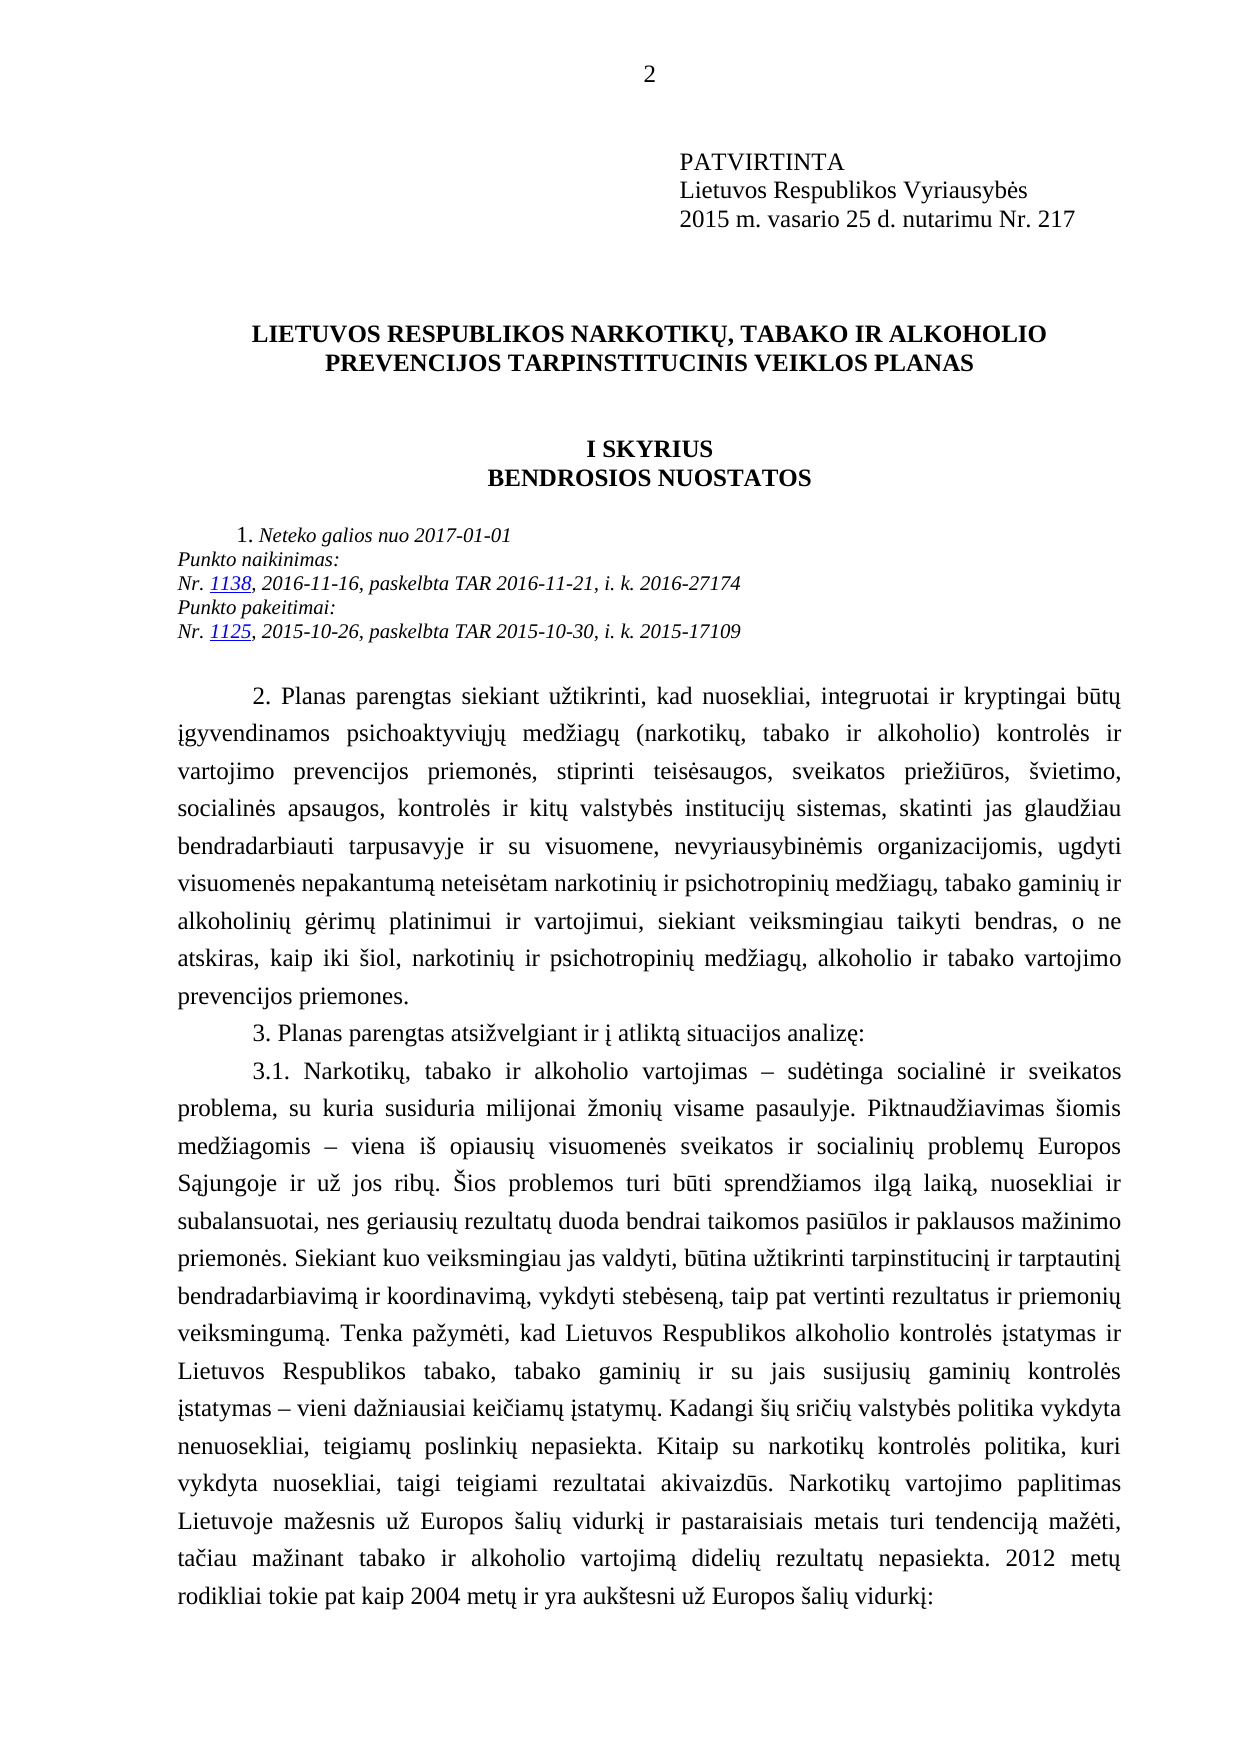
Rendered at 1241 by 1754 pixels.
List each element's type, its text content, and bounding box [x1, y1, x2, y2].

text I SKYRIUS [177, 434, 1122, 463]
text 3. Planas parengtas atsižvelgiant ir į atliktą situacijos analizę: [177, 1009, 1122, 1047]
text 2. Planas parengtas siekiant užtikrinti, kad nuosekliai, integruotai ir kryptingai būtų įgyvendinamos psichoaktyviųjų medžiagų (narkotikų, tabako ir alkoholio) kontrolės ir vartojimo prevencijos priemonės, stiprinti teisėsaugos, sveikatos priežiūros, švietimo, socialinės apsaugos, kontrolės ir kitų valstybės institucijų sistemas, skatinti jas glaudžiau bendradarbiauti tarpusavyje ir su visuomene, nevyriausybinėmis organizacijomis, ugdyti visuomenės nepakantumą neteisėtam narkotinių ir psichotropinių medžiagų, tabako gaminių ir alkoholinių gėrimų platinimui ir vartojimui, siekiant veiksmingiau taikyti bendras, o ne atskiras, kaip iki šiol, narkotinių ir psichotropinių medžiagų, alkoholio ir tabako vartojimo prevencijos priemones. [177, 672, 1122, 1009]
text Punkto pakeitimai: [177, 595, 1122, 619]
text PATVIRTINTA Lietuvos Respublikos Vyriausybės 2015 m. vasario 25 d. nutarimu Nr. 217 [679, 147, 1122, 233]
text BendroSIOS NUOSTATOS [177, 463, 1122, 492]
text 3.1. Narkotikų, tabako ir alkoholio vartojimas – sudėtinga socialinė ir sveikatos problema, su kuria susiduria milijonai žmonių visame pasaulyje. Piktnaudžiavimas šiomis medžiagomis – viena iš opiausių visuomenės sveikatos ir socialinių problemų Europos Sąjungoje ir už jos ribų. Šios problemos turi būti sprendžiamos ilgą laiką, nuosekliai ir subalansuotai, nes geriausių rezultatų duoda bendrai taikomos pasiūlos ir paklausos mažinimo priemonės. Siekiant kuo veiksmingiau jas valdyti, būtina užtikrinti tarpinstitucinį ir tarptautinį bendradarbiavimą ir koordinavimą, vykdyti stebėseną, taip pat vertinti rezultatus ir priemonių veiksmingumą. Tenka pažymėti, kad Lietuvos Respublikos alkoholio kontrolės įstatymas ir Lietuvos Respublikos tabako, tabako gaminių ir su jais susijusių gaminių kontrolės įstatymas – vieni dažniausiai keičiamų įstatymų. Kadangi šių sričių valstybės politika vykdyta nenuosekliai, teigiamų poslinkių nepasiekta. Kitaip su narkotikų kontrolės politika, kuri vykdyta nuosekliai, taigi teigiami rezultatai akivaizdūs. Narkotikų vartojimo paplitimas Lietuvoje mažesnis už Europos šalių vidurkį ir pastaraisiais metais turi tendenciją mažėti, tačiau mažinant tabako ir alkoholio vartojimą didelių rezultatų nepasiekta. 2012 metų rodikliai tokie pat kaip 2004 metų ir yra aukštesni už Europos šalių vidurkį: [177, 1047, 1122, 1609]
text LIETUVOS RESPUBLIKOS NARKOTIKŲ, TABAKO IR ALKOHOLIO PREVENCIJOS TARPINSTITUCINIS VEIKLOS PLANAS [177, 319, 1122, 377]
text 1. Neteko galios nuo 2017-01-01 [177, 521, 1122, 547]
text Nr. 1138, 2016-11-16, paskelbta TAR 2016-11-21, i. k. 2016-27174 [177, 571, 1122, 595]
text Nr. 1125, 2015-10-26, paskelbta TAR 2015-10-30, i. k. 2015-17109 [177, 619, 1122, 643]
text Punkto naikinimas: [177, 547, 1122, 571]
